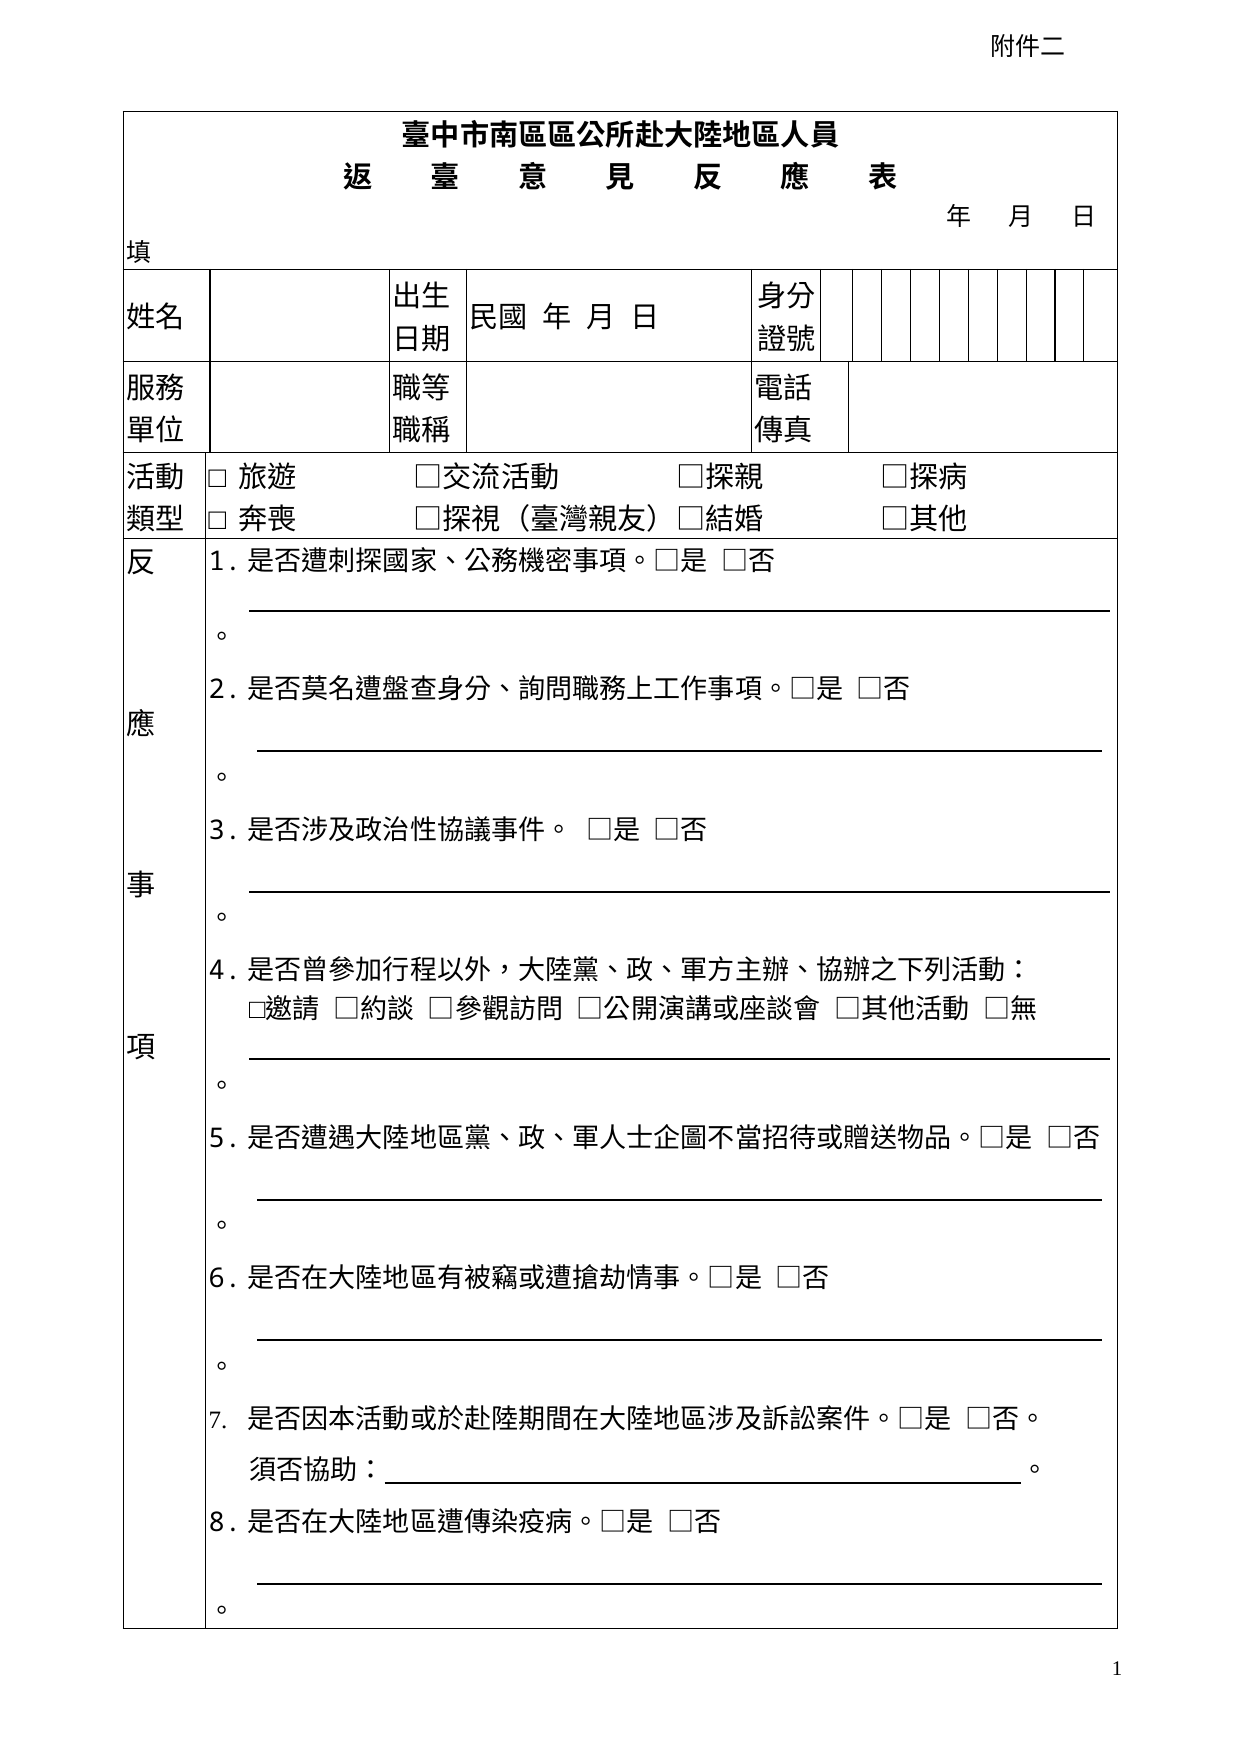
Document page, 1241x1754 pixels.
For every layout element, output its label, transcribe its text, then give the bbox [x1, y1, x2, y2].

table_cell 服務 單位 [124, 362, 209, 452]
table_cell [211, 362, 389, 452]
table_cell [853, 270, 881, 361]
table_cell [1056, 270, 1083, 361]
table_cell 身分證號 [752, 270, 820, 361]
table_cell [467, 362, 751, 452]
table_cell [849, 362, 1117, 452]
table_cell [940, 270, 968, 361]
table_header 臺中市南區區公所赴大陸地區人員 返 臺 意 見 反 應 表 年 月 日填 [124, 112, 1117, 269]
table_header 臺中市南區區公所赴大陸地區人員 返 臺 意 見 反 應 表 年 月 日填 [962, 19, 1093, 76]
table_cell 民國 年 月 日 [467, 270, 751, 361]
table_cell [1027, 270, 1054, 361]
table_cell 反 應 事 項 [124, 539, 205, 1628]
table_cell 電話 傳真 [752, 362, 848, 452]
table_cell [911, 270, 939, 361]
table_cell [1084, 270, 1117, 361]
table_cell [821, 270, 852, 361]
table_cell 職等 職稱 [390, 362, 466, 452]
table_cell [882, 270, 910, 361]
table_cell 旅遊 □交流活動 □探親 □探病 奔喪 □探視（臺灣親友）□結婚 □其他 [206, 453, 1117, 538]
table_cell 出生 日期 [390, 270, 466, 361]
table_cell 活動 類型 [124, 453, 205, 538]
table_cell 姓名 [124, 270, 209, 361]
table_cell [211, 270, 389, 361]
table_cell [998, 270, 1026, 361]
table_cell 是否遭刺探國家、公務機密事項。□是 □否 。 是否莫名遭盤查身分、詢問職務上工作事項。□是 □否 。 是否涉及政治性協議事件。 □是 □否 。 是否曾參加行程以外，大陸黨、政、軍方主辦、協辦之下列活動： □邀請 □約談 □參觀訪問 □公開演講或座談會 □其他活動 □無 。 是否遭遇大陸地區黨、政、軍人士企圖不當招待或贈送物品。□是 □否 。 是否在大陸地區有被竊或遭搶劫情事。□是 □否 。 是否因本活動或於赴陸期間在大陸地區涉及訴訟案件。□是 □否。 須否協助： 。 是否在大陸地區遭傳染疫病。□是 □否 。 是否須政府協助。□是 □否 協助事項： 。 10.其他補充： 。 [206, 539, 1117, 1628]
table_cell [969, 270, 997, 361]
